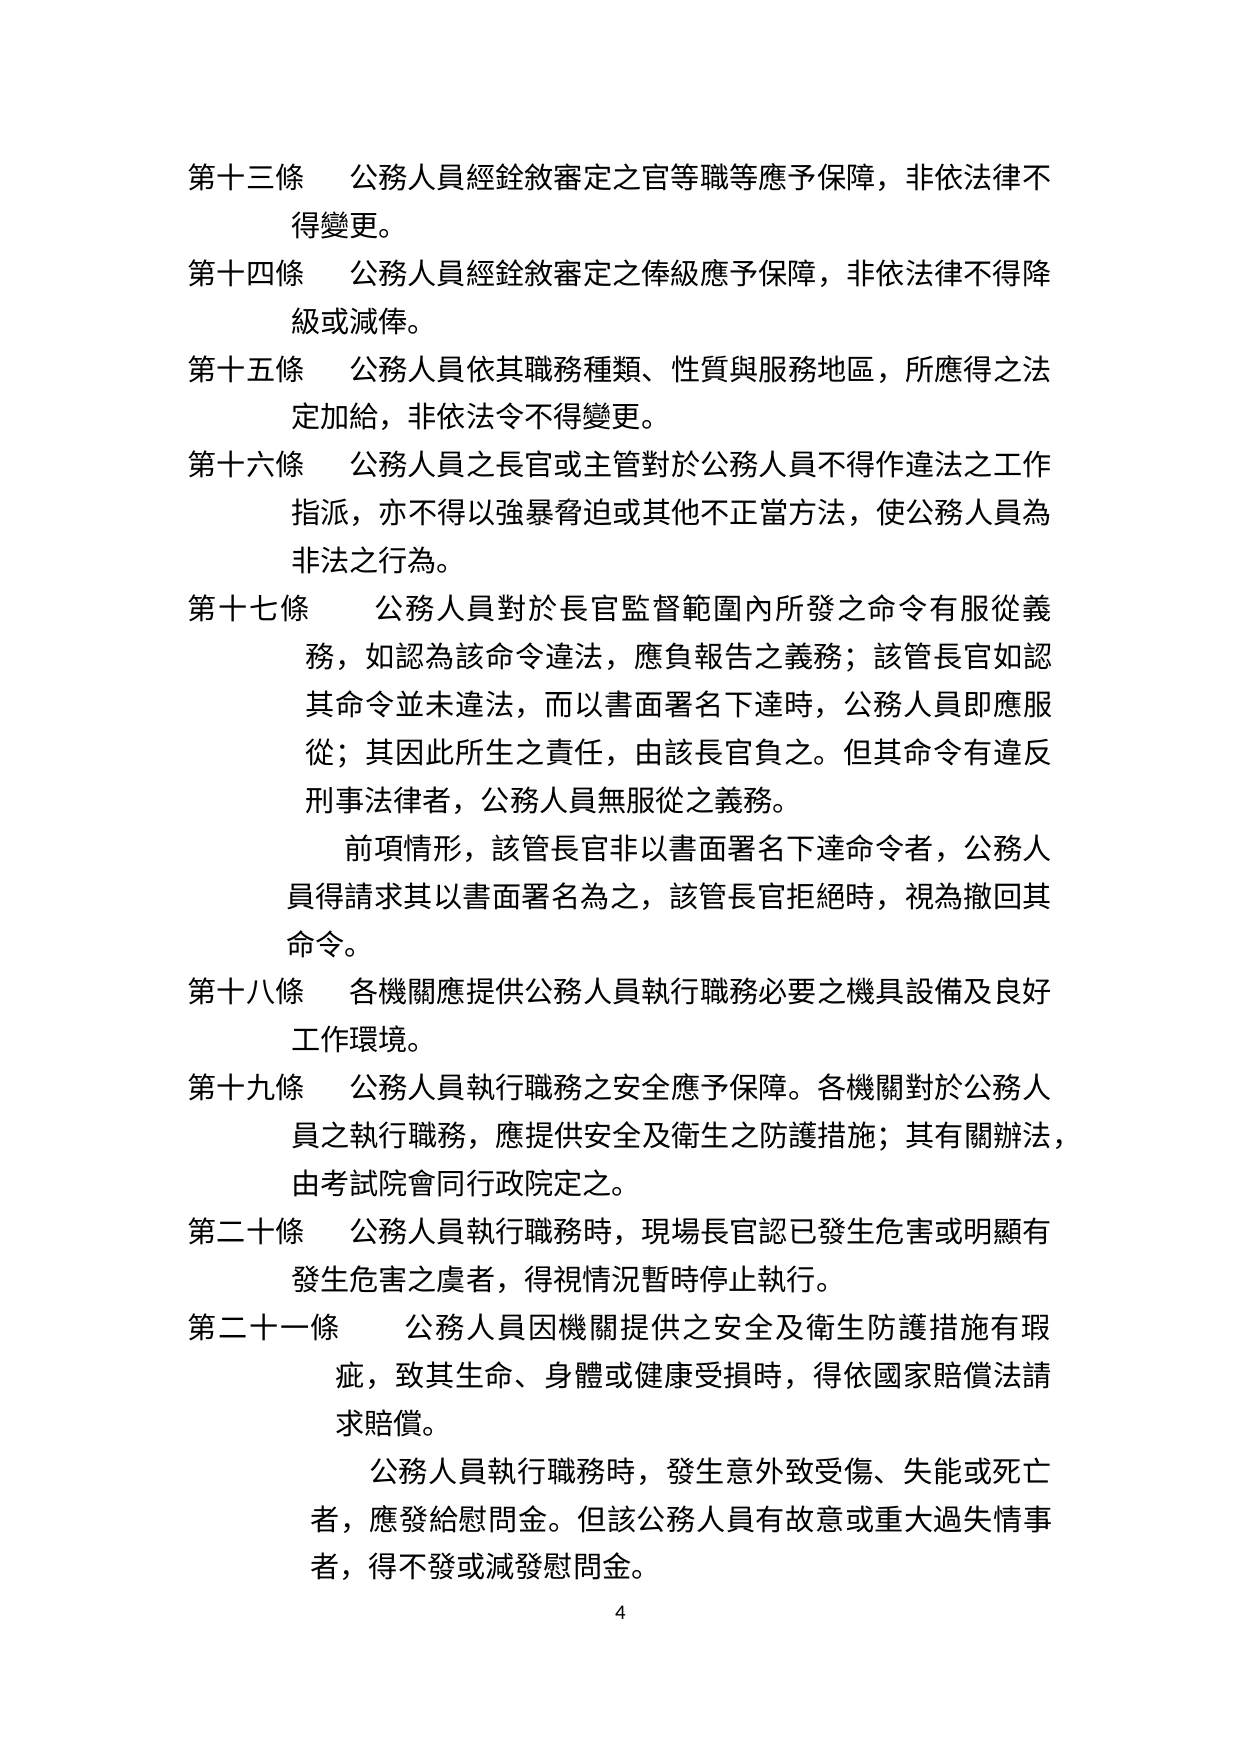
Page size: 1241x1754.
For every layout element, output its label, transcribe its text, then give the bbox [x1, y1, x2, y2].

text 第十七條 公務人員對於長官監督範圍內所發之命令有服從義務，如認為該命令違法，應負報告之義務；該管長官如認其命令並未違法，而以書面署名下達時，公務人員即應服從；其因此所生之責任，由該長官負之。但其命令有違反刑事法律者，公務人員無服從之義務。 [187, 581, 1053, 821]
text 第二十條 公務人員執行職務時，現場長官認已發生危害或明顯有發生危害之虞者，得視情況暫時停止執行。 [187, 1204, 1053, 1300]
text 第十六條 公務人員之長官或主管對於公務人員不得作違法之工作指派，亦不得以強暴脅迫或其他不正當方法，使公務人員為非法之行為。 [187, 437, 1053, 581]
text 第十四條 公務人員經銓敘審定之俸級應予保障，非依法律不得降級或減俸。 [187, 246, 1053, 342]
text 第十九條 公務人員執行職務之安全應予保障。各機關對於公務人員之執行職務，應提供安全及衛生之防護措施；其有關辦法，由考試院會同行政院定之。 [187, 1060, 1053, 1204]
text 公務人員執行職務時，發生意外致受傷、失能或死亡者，應發給慰問金。但該公務人員有故意或重大過失情事者，得不發或減發慰問金。 [310, 1444, 1053, 1587]
text 第十八條 各機關應提供公務人員執行職務必要之機具設備及良好工作環境。 [187, 964, 1053, 1060]
text 第十三條 公務人員經銓敘審定之官等職等應予保障，非依法律不得變更。 [187, 150, 1053, 246]
text 第十五條 公務人員依其職務種類、性質與服務地區，所應得之法定加給，非依法令不得變更。 [187, 342, 1053, 437]
text 前項情形，該管長官非以書面署名下達命令者，公務人員得請求其以書面署名為之，該管長官拒絕時，視為撤回其命令。 [286, 821, 1053, 964]
text 第二十一條 公務人員因機關提供之安全及衛生防護措施有瑕疵，致其生命、身體或健康受損時，得依國家賠償法請求賠償。 [187, 1300, 1053, 1444]
